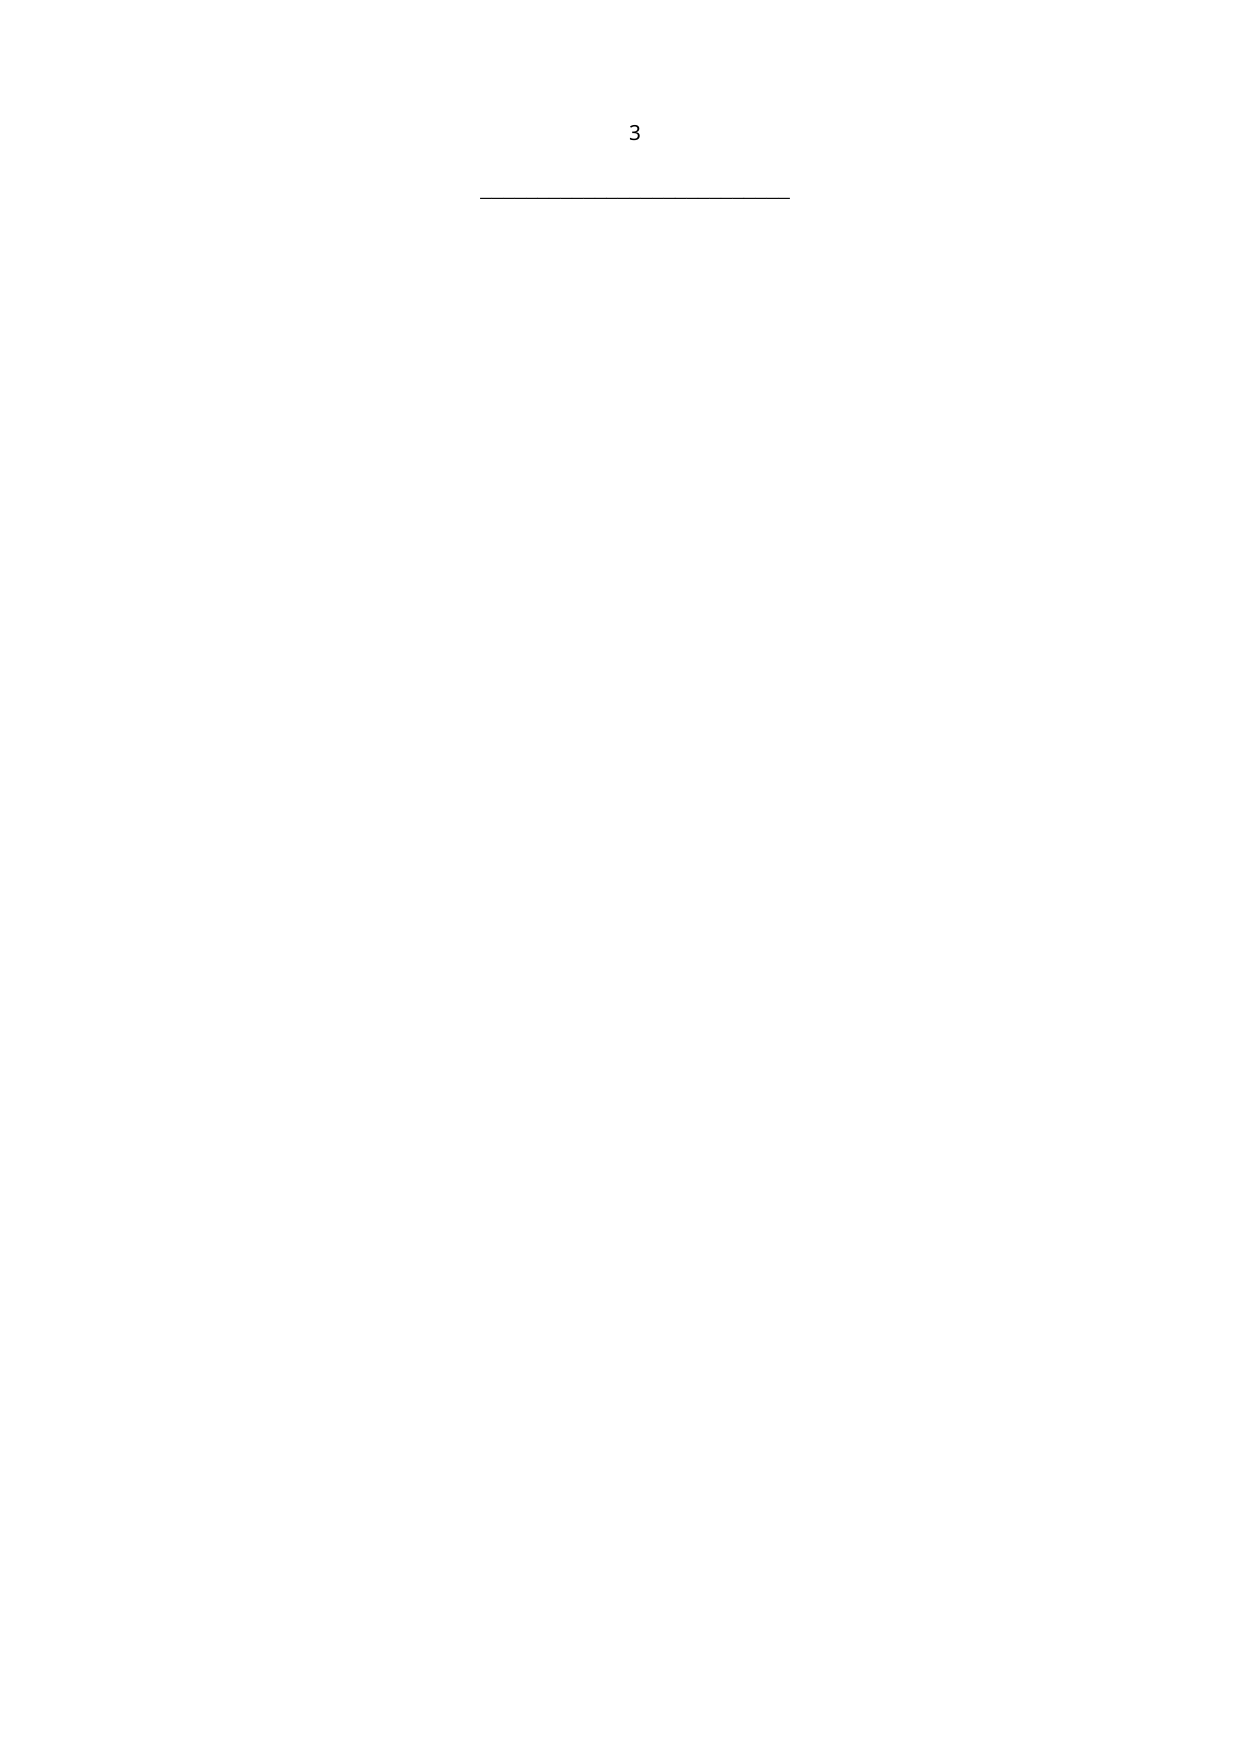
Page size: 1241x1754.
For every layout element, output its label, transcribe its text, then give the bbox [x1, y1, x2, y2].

text ___________________________ [148, 175, 1122, 201]
